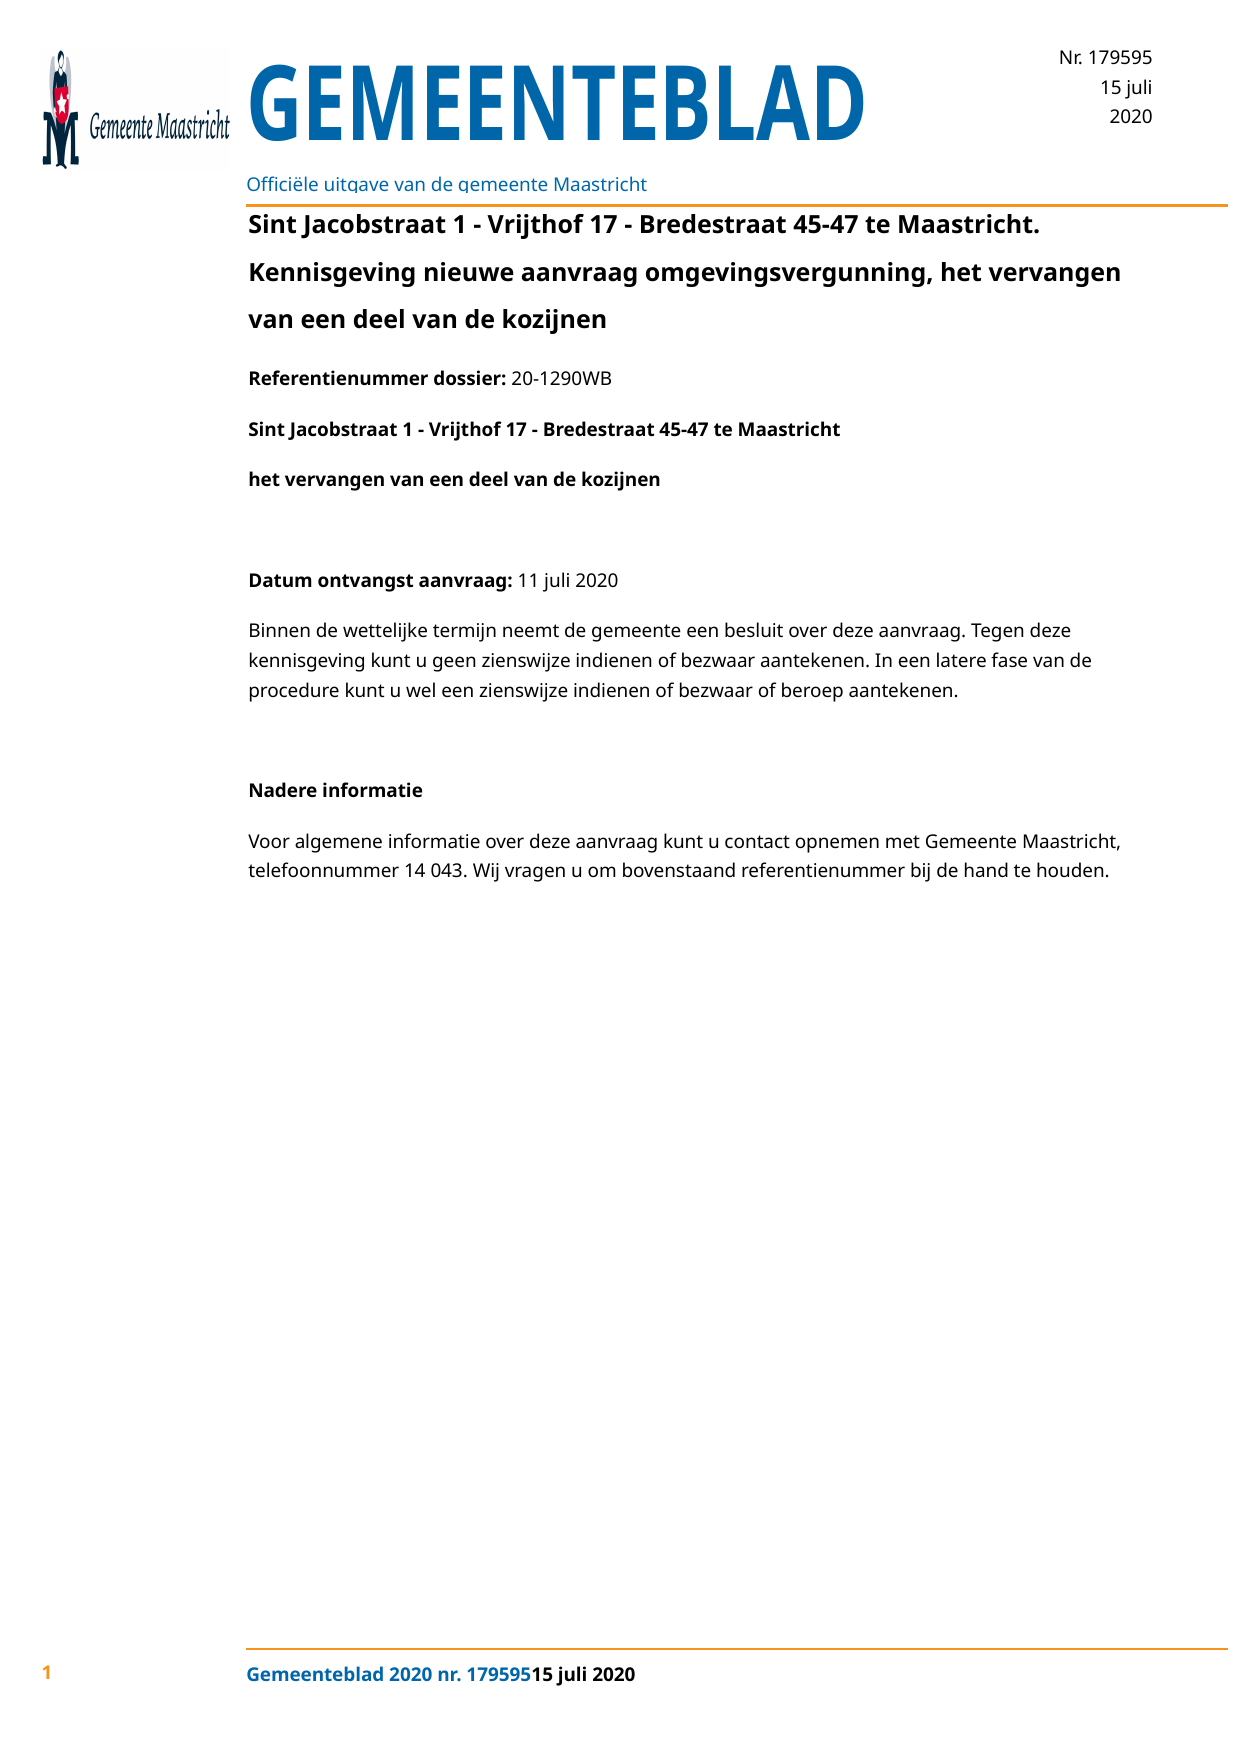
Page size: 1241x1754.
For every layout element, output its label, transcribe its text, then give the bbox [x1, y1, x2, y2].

text Binnen de wettelijke termijn neemt de gemeente een besluit over deze aanvraag. Tegen deze kennisgeving kunt u geen zienswijze indienen of bezwaar aantekenen. In een latere fase van de procedure kunt u wel een zienswijze indienen of bezwaar of beroep aantekenen. [248, 618, 1152, 702]
text Referentienummer dossier: 20-1290WB [248, 366, 1152, 391]
text Sint Jacobstraat 1 - Vrijthof 17 - Bredestraat 45-47 te Maastricht [248, 416, 1152, 442]
text Sint Jacobstraat 1 - Vrijthof 17 - Bredestraat 45-47 te Maastricht. Kennisgeving nieuwe aanvraag omgevingsvergunning, het vervangen van een deel van de kozijnen [248, 207, 1152, 336]
text Datum ontvangst aanvraag: 11 juli 2020 [248, 567, 1152, 593]
picture [41, 47, 231, 172]
text het vervangen van een deel van de kozijnen [248, 466, 1152, 492]
text Voor algemene informatie over deze aanvraag kunt u contact opnemen met Gemeente Maastricht, telefoonnummer 14 043. Wij vragen u om bovenstaand referentienummer bij de hand te houden. [248, 828, 1152, 883]
text Nadere informatie [248, 778, 1152, 803]
